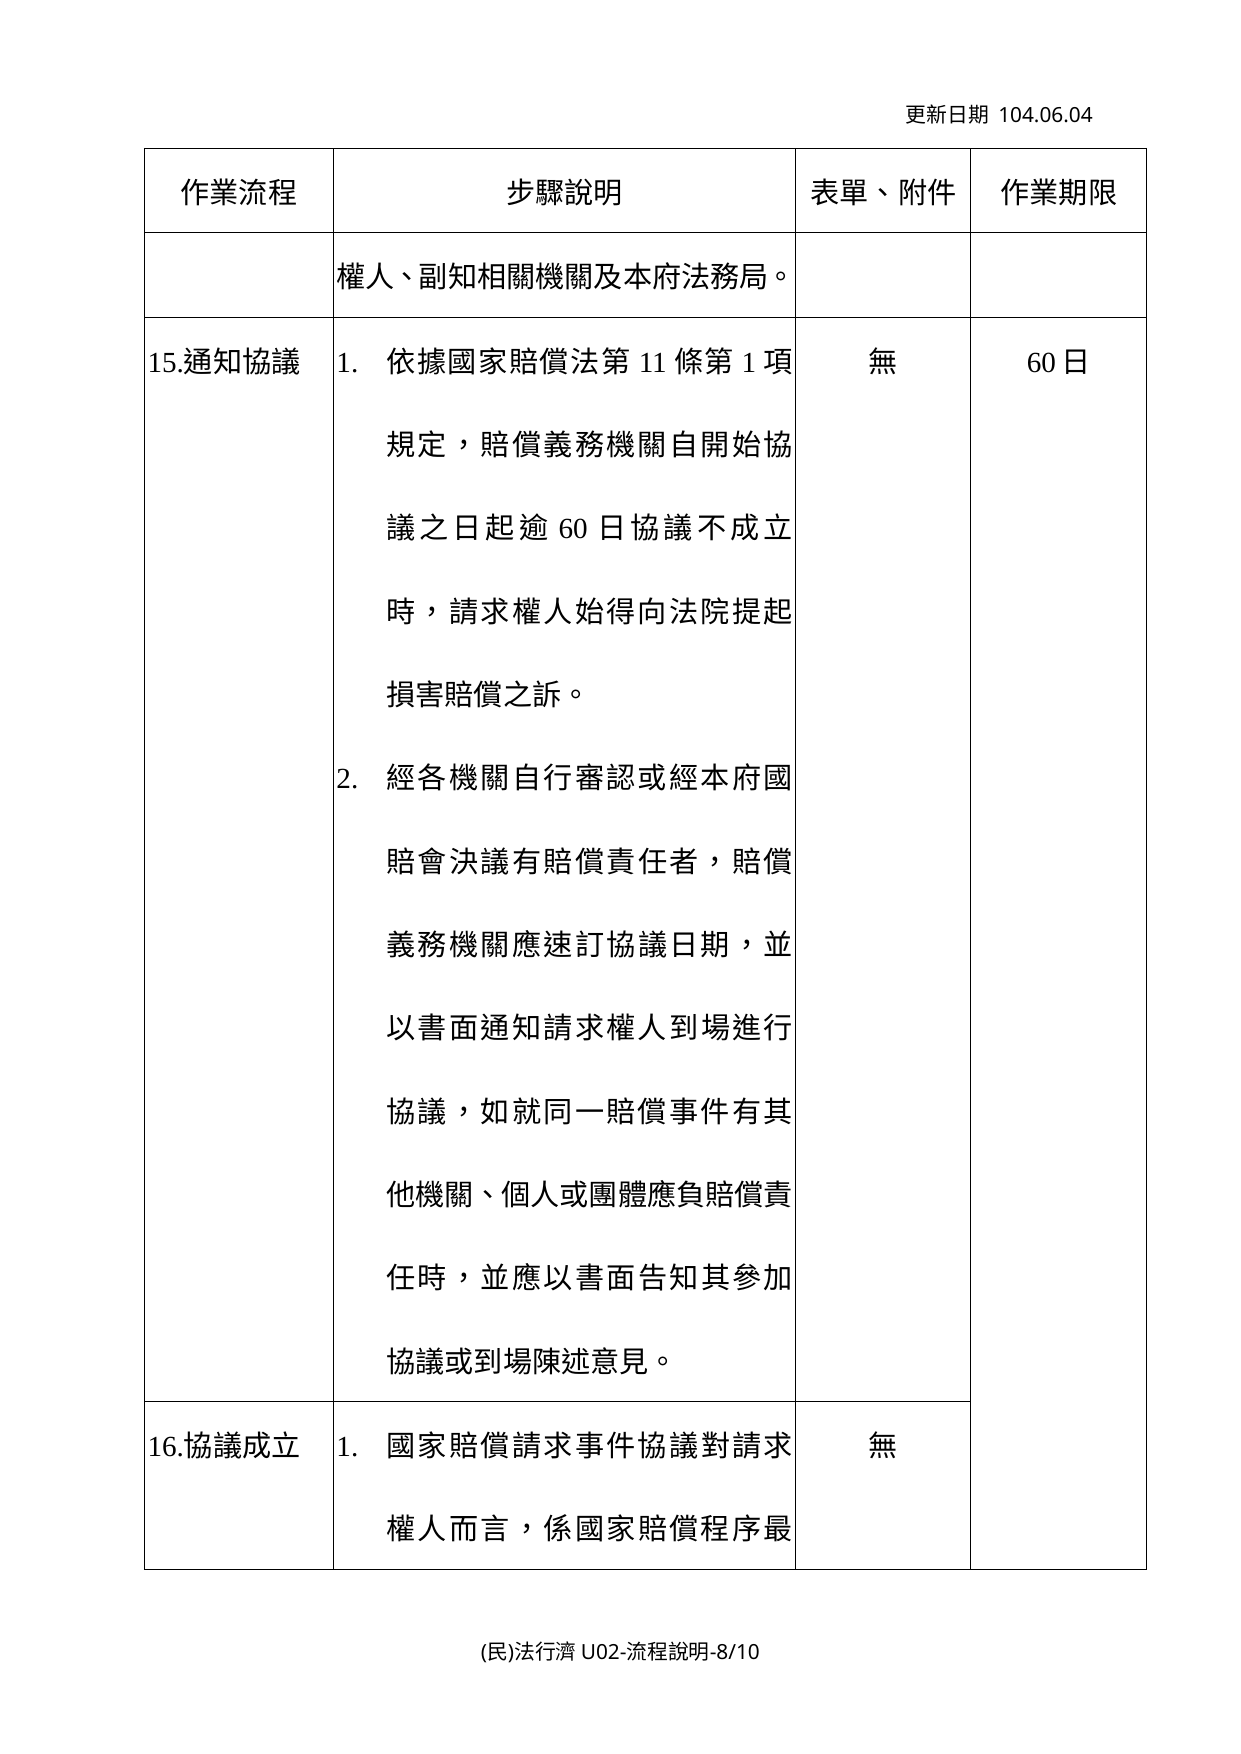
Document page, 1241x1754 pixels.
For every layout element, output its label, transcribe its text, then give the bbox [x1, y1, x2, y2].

table_header 表單、附件 [796, 149, 970, 232]
table_cell 國家賠償請求事件協議對請求權人而言，係國家賠償程序最 [334, 1402, 795, 1569]
table_cell 無 [796, 318, 970, 1401]
table_cell [145, 233, 333, 317]
table_header 步驟說明 [334, 149, 795, 232]
table_cell 依據國家賠償法第11條第1項規定，賠償義務機關自開始協議之日起逾60日協議不成立時，請求權人始得向法院提起損害賠償之訴。 經各機關自行審認或經本府國賠會決議有賠償責任者，賠償義務機關應速訂協議日期，並以書面通知請求權人到場進行協議，如就同一賠償事件有其他機關、個人或團體應負賠償責任時，並應以書面告知其參加協議或到場陳述意見。 [334, 318, 795, 1401]
table_cell [971, 233, 1146, 317]
table_header 作業期限 [971, 149, 1146, 232]
table_cell 權人、副知相關機關及本府法務局。 [334, 233, 795, 317]
table_header 作業流程 [145, 149, 333, 232]
table_cell 無 [796, 1402, 970, 1569]
table_cell 16.協議成立 [145, 1402, 333, 1569]
table_cell 60日 [971, 318, 1146, 1569]
table_cell [796, 233, 970, 317]
table_cell 15.通知協議 [145, 318, 333, 1401]
